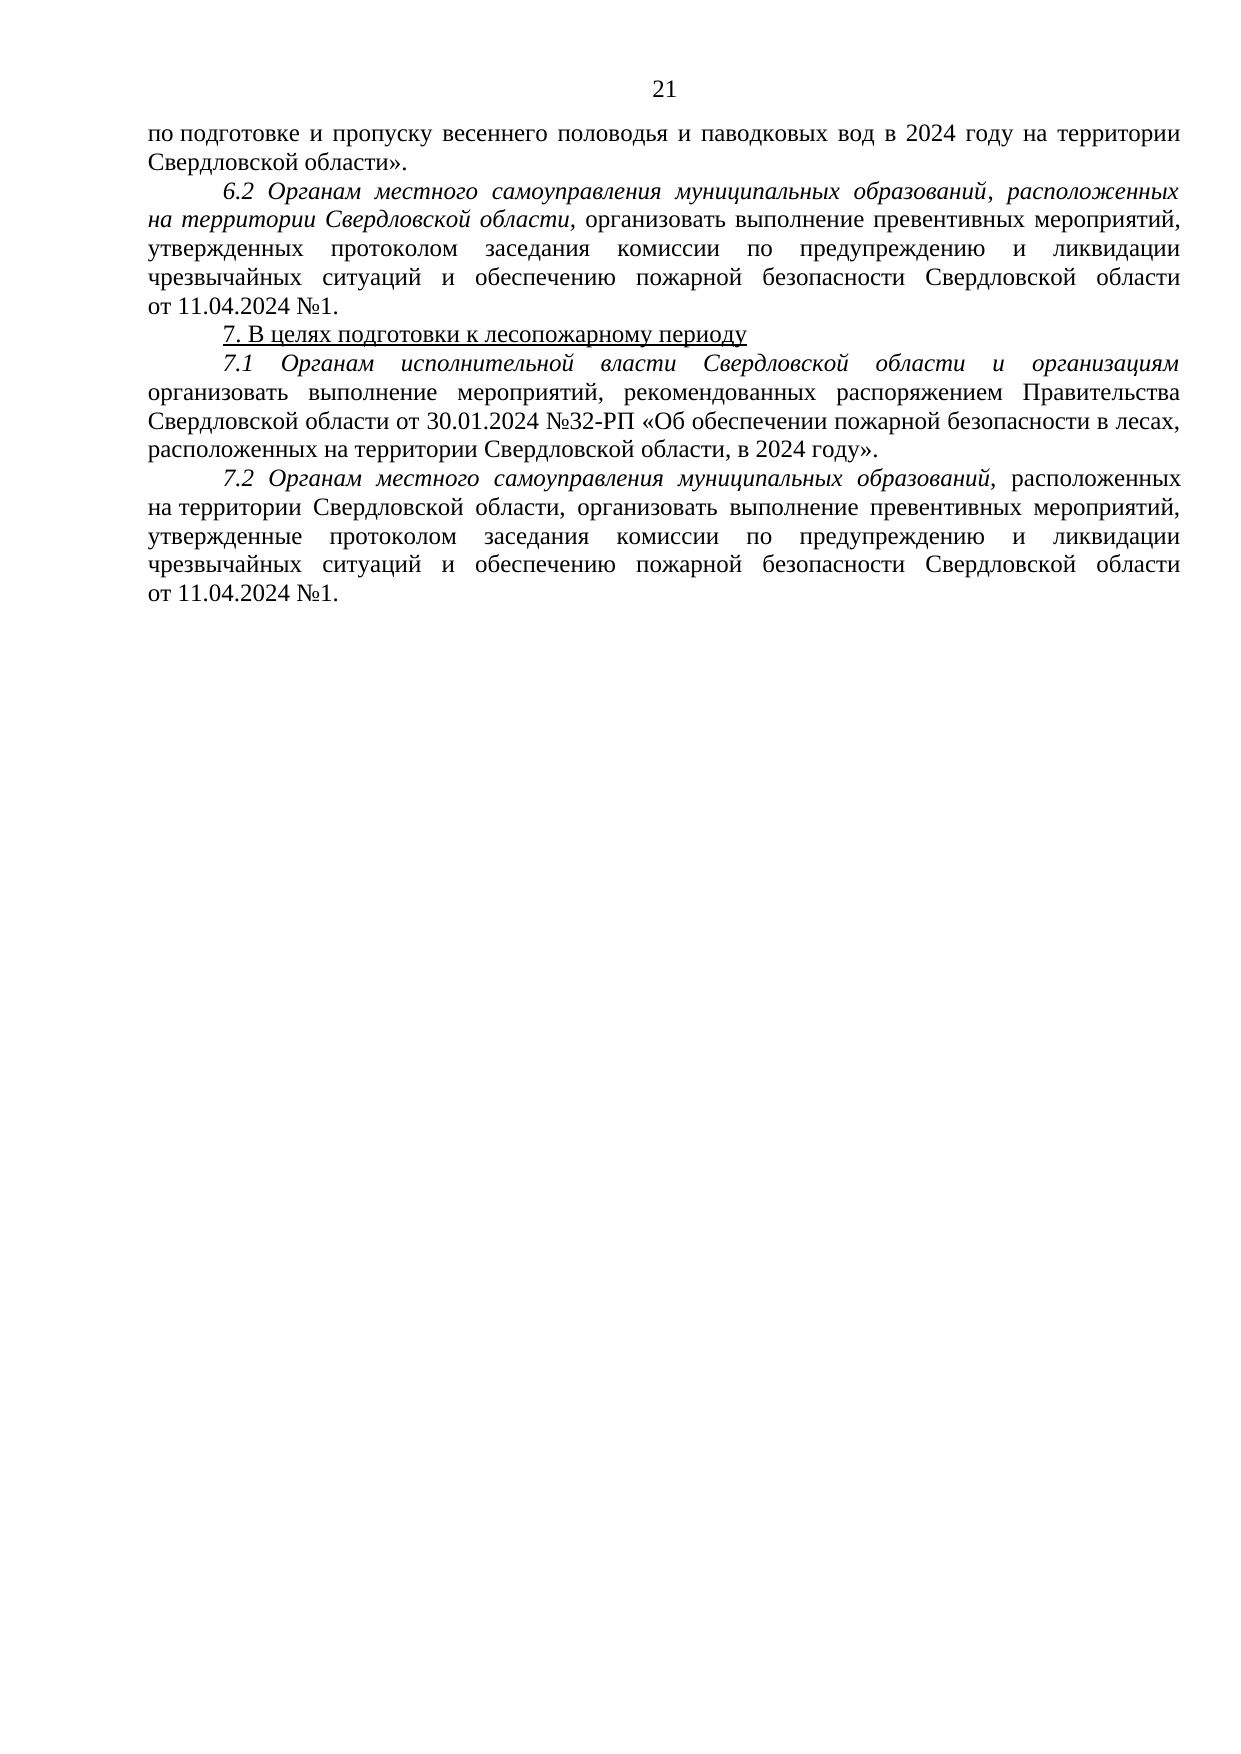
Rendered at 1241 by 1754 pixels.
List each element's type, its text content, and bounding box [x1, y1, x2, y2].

text по подготовке и пропуску весеннего половодья и паводковых вод в 2024 году на территории Свердловской области». [148, 118, 1181, 176]
text 7. В целях подготовки к лесопожарному периоду [148, 319, 1181, 348]
text 6.2 Органам местного самоуправления муниципальных образований, расположенных на территории Свердловской области, организовать выполнение превентивных мероприятий, утвержденных протоколом заседания комиссии по предупреждению и ликвидации чрезвычайных ситуаций и обеспечению пожарной безопасности Свердловской области от 11.04.2024 №1. [148, 176, 1181, 319]
text 7.1 Органам исполнительной власти Свердловской области и организациям организовать выполнение мероприятий, рекомендованных распоряжением Правительства Свердловской области от 30.01.2024 №32-РП «Об обеспечении пожарной безопасности в лесах, расположенных на территории Свердловской области, в 2024 году». [148, 348, 1181, 463]
text 7.2 Органам местного самоуправления муниципальных образований, расположенных на территории Свердловской области, организовать выполнение превентивных мероприятий, утвержденные протоколом заседания комиссии по предупреждению и ликвидации чрезвычайных ситуаций и обеспечению пожарной безопасности Свердловской области от 11.04.2024 №1. [148, 463, 1181, 607]
